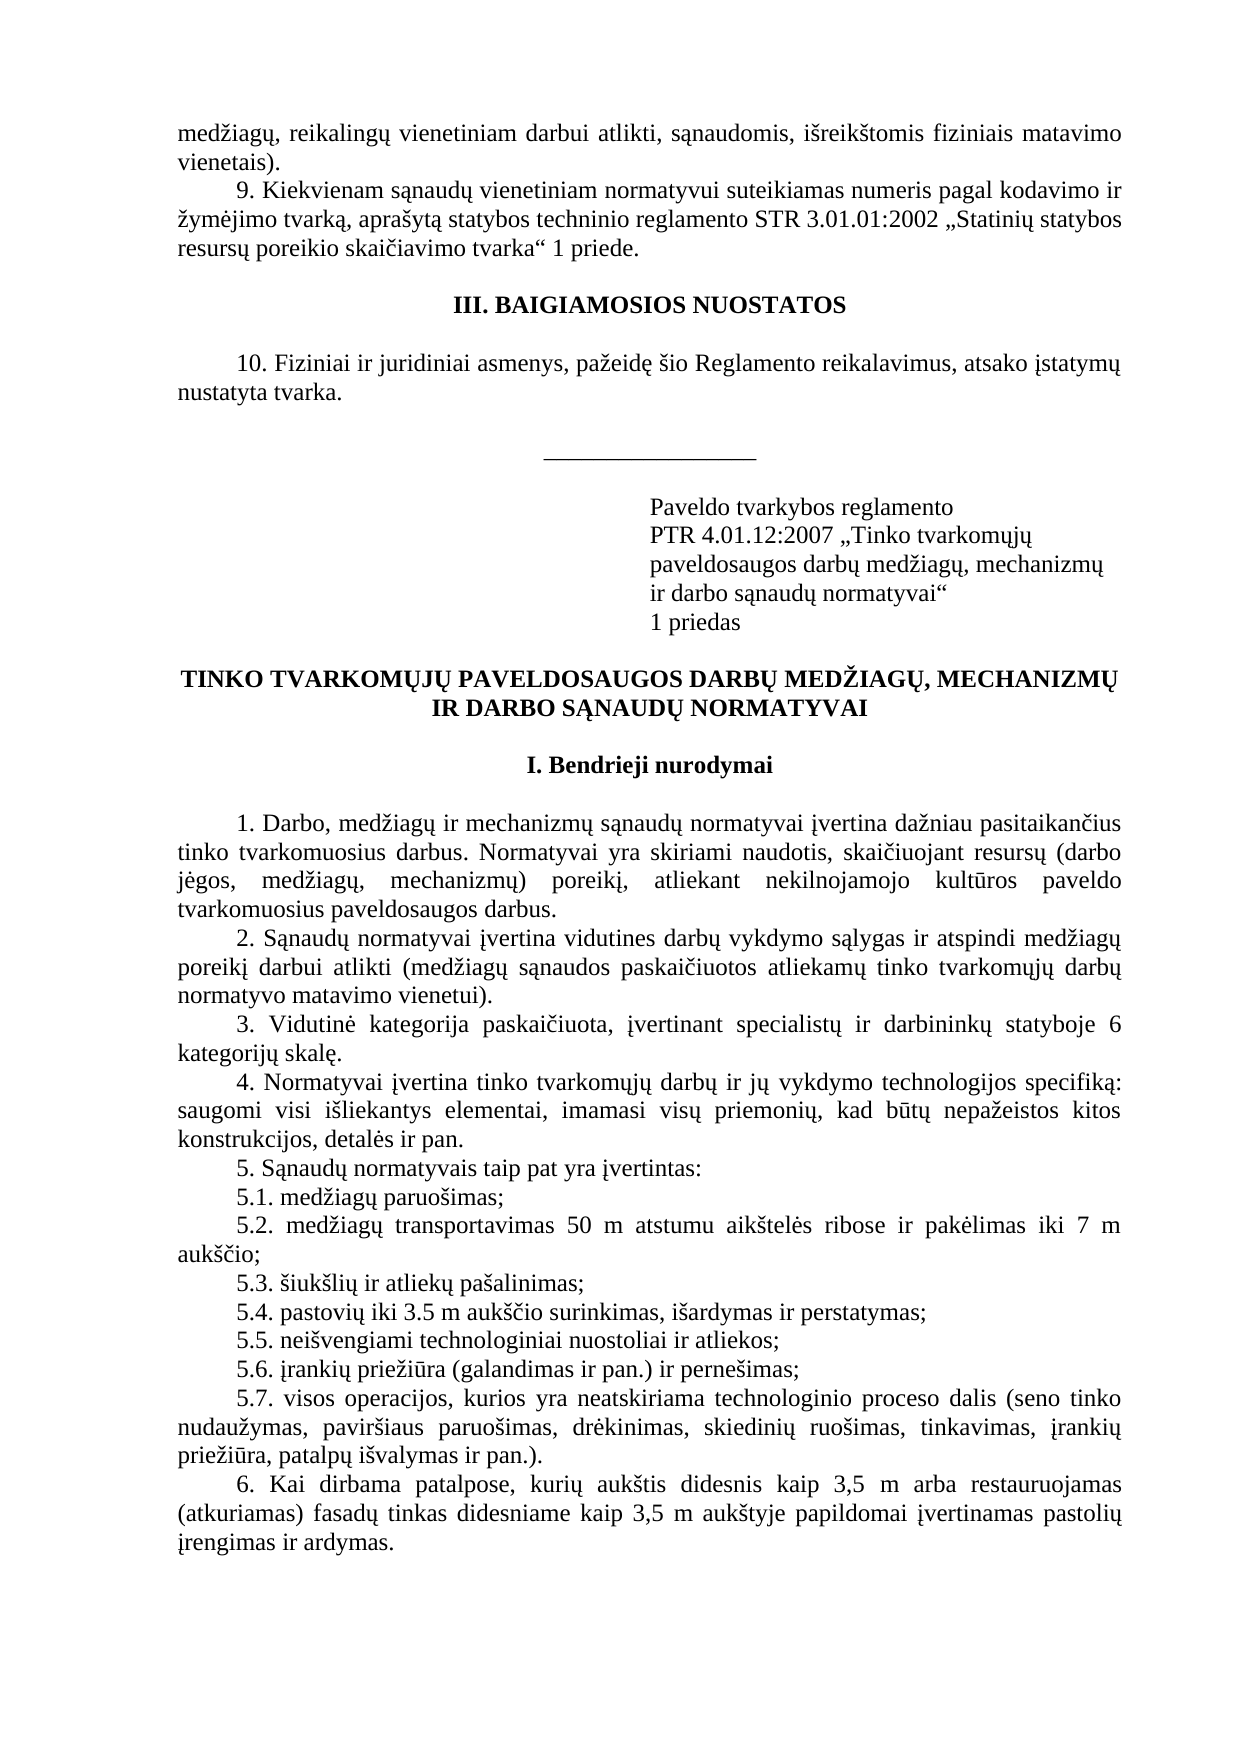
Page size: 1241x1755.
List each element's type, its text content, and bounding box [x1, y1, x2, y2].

text 3. Vidutinė kategorija paskaičiuota, įvertinant specialistų ir darbininkų statyboje 6 kategorijų skalę. [177, 1009, 1122, 1067]
text Paveldo tvarkybos reglamento PTR 4.01.12:2007 „Tinko tvarkomųjų paveldosaugos darbų medžiagų, mechanizmų ir darbo sąnaudų normatyvai“ [649, 492, 1122, 607]
text 5.3. šiukšlių ir atliekų pašalinimas; [177, 1268, 1122, 1297]
text I. Bendrieji nurodymai [177, 751, 1122, 779]
text 2. Sąnaudų normatyvai įvertina vidutines darbų vykdymo sąlygas ir atspindi medžiagų poreikį darbui atlikti (medžiagų sąnaudos paskaičiuotos atliekamų tinko tvarkomųjų darbų normatyvo matavimo vienetui). [177, 923, 1122, 1009]
text 5.6. įrankių priežiūra (galandimas ir pan.) ir pernešimas; [177, 1354, 1122, 1383]
text 5.5. neišvengiami technologiniai nuostoliai ir atliekos; [177, 1326, 1122, 1354]
text _________________ [177, 434, 1122, 463]
text 5.1. medžiagų paruošimas; [177, 1182, 1122, 1211]
text 9. Kiekvienam sąnaudų vienetiniam normatyvui suteikiamas numeris pagal kodavimo ir žymėjimo tvarką, aprašytą statybos techninio reglamento STR 3.01.01:2002 „Statinių statybos resursų poreikio skaičiavimo tvarka“ 1 priede. [177, 176, 1122, 262]
text medžiagų, reikalingų vienetiniam darbui atlikti, sąnaudomis, išreikštomis fiziniais matavimo vienetais). [177, 118, 1122, 176]
text 6. Kai dirbama patalpose, kurių aukštis didesnis kaip 3,5 m arba restauruojamas (atkuriamas) fasadų tinkas didesniame kaip 3,5 m aukštyje papildomai įvertinamas pastolių įrengimas ir ardymas. [177, 1469, 1122, 1556]
text 5.7. visos operacijos, kurios yra neatskiriama technologinio proceso dalis (seno tinko nudaužymas, paviršiaus paruošimas, drėkinimas, skiedinių ruošimas, tinkavimas, įrankių priežiūra, patalpų išvalymas ir pan.). [177, 1383, 1122, 1469]
text 1 priedas [649, 607, 1122, 636]
text 5. Sąnaudų normatyvais taip pat yra įvertintas: [177, 1153, 1122, 1182]
text III. BAIGIAMOSIOS NUOSTATOS [177, 291, 1122, 319]
text 4. Normatyvai įvertina tinko tvarkomųjų darbų ir jų vykdymo technologijos specifiką: saugomi visi išliekantys elementai, imamasi visų priemonių, kad būtų nepažeistos kitos konstrukcijos, detalės ir pan. [177, 1067, 1122, 1153]
text TINKO TVARKOMŲJŲ PAVELDOSAUGOS DARBŲ MEDŽIAGŲ, MECHANIZMŲ IR DARBO SĄNAUDŲ NORMATYVAI [177, 664, 1122, 722]
text 10. Fiziniai ir juridiniai asmenys, pažeidę šio Reglamento reikalavimus, atsako įstatymų nustatyta tvarka. [177, 348, 1122, 406]
text 1. Darbo, medžiagų ir mechanizmų sąnaudų normatyvai įvertina dažniau pasitaikančius tinko tvarkomuosius darbus. Normatyvai yra skiriami naudotis, skaičiuojant resursų (darbo jėgos, medžiagų, mechanizmų) poreikį, atliekant nekilnojamojo kultūros paveldo tvarkomuosius paveldosaugos darbus. [177, 808, 1122, 923]
text 5.4. pastovių iki 3.5 m aukščio surinkimas, išardymas ir perstatymas; [177, 1297, 1122, 1326]
text 5.2. medžiagų transportavimas 50 m atstumu aikštelės ribose ir pakėlimas iki 7 m aukščio; [177, 1211, 1122, 1268]
